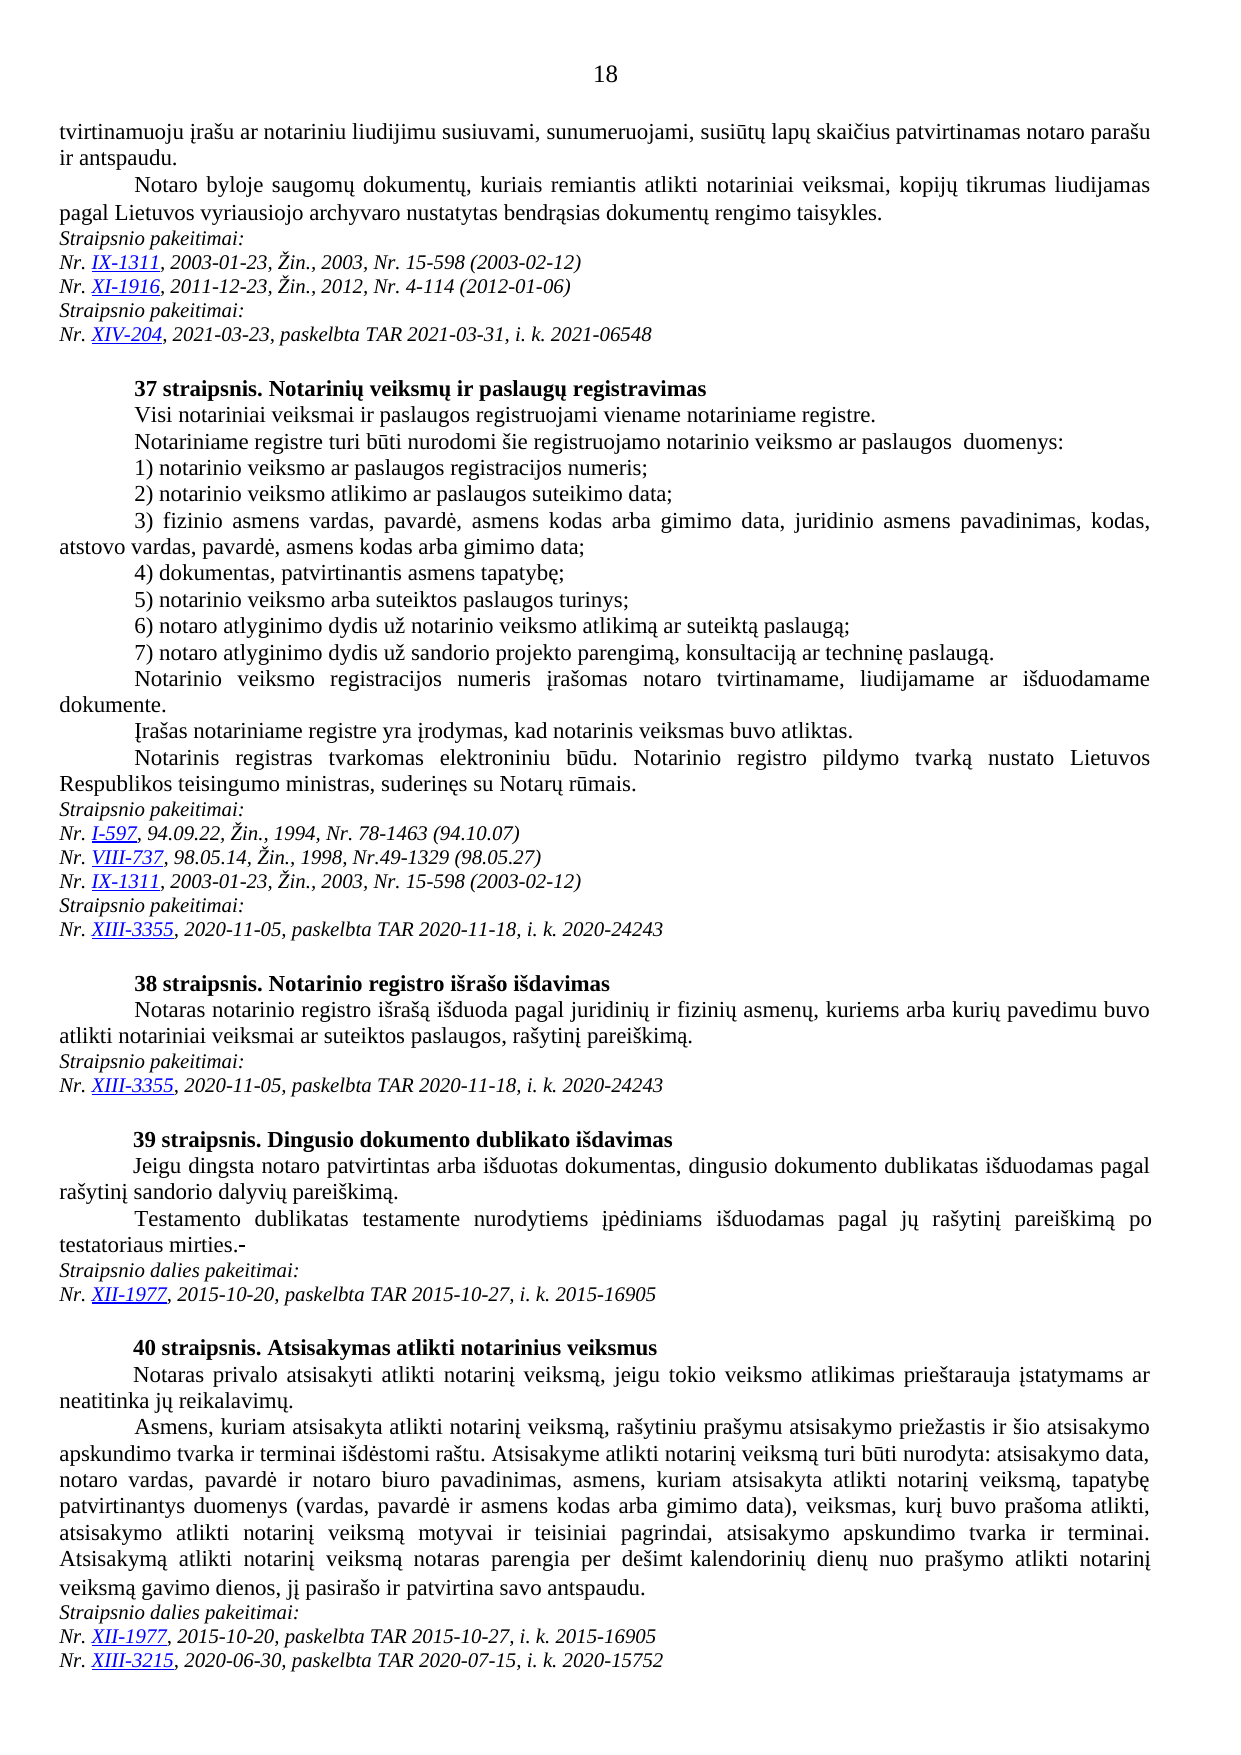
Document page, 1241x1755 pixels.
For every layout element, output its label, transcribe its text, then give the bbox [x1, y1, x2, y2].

text Nr. XII-1977, 2015-10-20, paskelbta TAR 2015-10-27, i. k. 2015-16905 [59, 1624, 1152, 1648]
text 6) notaro atlyginimo dydis už notarinio veiksmo atlikimą ar suteiktą paslaugą; [59, 612, 1152, 638]
text Asmens, kuriam atsisakyta atlikti notarinį veiksmą, rašytiniu prašymu atsisakymo priežastis ir šio atsisakymo apskundimo tvarka ir terminai išdėstomi raštu. Atsisakyme atlikti notarinį veiksmą turi būti nurodyta: atsisakymo data, notaro vardas, pavardė ir notaro biuro pavadinimas, asmens, kuriam atsisakyta atlikti notarinį veiksmą, tapatybę patvirtinantys duomenys (vardas, pavardė ir asmens kodas arba gimimo data), veiksmas, kurį buvo prašoma atlikti, atsisakymo atlikti notarinį veiksmą motyvai ir teisiniai pagrindai, atsisakymo apskundimo tvarka ir terminai. Atsisakymą atlikti notarinį veiksmą notaras parengia per dešimt kalendorinių dienų nuo prašymo atlikti notarinį veiksmą gavimo dienos, jį pasirašo ir patvirtina savo antspaudu. [59, 1413, 1152, 1600]
text Testamento dublikatas testamente nurodytiems įpėdiniams išduodamas pagal jų rašytinį pareiškimą po testatoriaus mirties. [59, 1205, 1152, 1257]
text Notarinio veiksmo registracijos numeris įrašomas notaro tvirtinamame, liudijamame ar išduodamame dokumente. [59, 665, 1152, 718]
text Nr. IX-1311, 2003-01-23, Žin., 2003, Nr. 15-598 (2003-02-12) [59, 250, 1152, 274]
text Straipsnio pakeitimai: [59, 893, 1152, 917]
text tvirtinamuoju įrašu ar notariniu liudijimu susiuvami, sunumeruojami, susiūtų lapų skaičius patvirtinamas notaro parašu ir antspaudu. [59, 118, 1152, 171]
text Nr. XIV-204, 2021-03-23, paskelbta TAR 2021-03-31, i. k. 2021-06548 [59, 322, 1152, 346]
text 37 straipsnis. Notarinių veiksmų ir paslaugų registravimas [59, 375, 1152, 401]
text Nr. XIII-3355, 2020-11-05, paskelbta TAR 2020-11-18, i. k. 2020-24243 [59, 917, 1152, 941]
text Straipsnio dalies pakeitimai: [59, 1257, 1152, 1282]
text 39 straipsnis. Dingusio dokumento dublikato išdavimas [59, 1126, 1152, 1152]
text Straipsnio pakeitimai: [59, 298, 1152, 322]
text 7) notaro atlyginimo dydis už sandorio projekto parengimą, konsultaciją ar techninę paslaugą. [59, 638, 1152, 665]
text 1) notarinio veiksmo ar paslaugos registracijos numeris; [59, 454, 1152, 480]
text Įrašas notariniame registre yra įrodymas, kad notarinis veiksmas buvo atliktas. [59, 718, 1152, 744]
text Nr. XI-1916, 2011-12-23, Žin., 2012, Nr. 4-114 (2012-01-06) [59, 274, 1152, 298]
text Nr. XII-1977, 2015-10-20, paskelbta TAR 2015-10-27, i. k. 2015-16905 [59, 1282, 1152, 1306]
text 2) notarinio veiksmo atlikimo ar paslaugos suteikimo data; [59, 480, 1152, 507]
text 4) dokumentas, patvirtinantis asmens tapatybę; [59, 559, 1152, 586]
text Straipsnio pakeitimai: [59, 1049, 1152, 1073]
text 3) fizinio asmens vardas, pavardė, asmens kodas arba gimimo data, juridinio asmens pavadinimas, kodas, atstovo vardas, pavardė, asmens kodas arba gimimo data; [59, 507, 1152, 559]
text Nr. XIII-3355, 2020-11-05, paskelbta TAR 2020-11-18, i. k. 2020-24243 [59, 1073, 1152, 1097]
text Nr. XIII-3215, 2020-06-30, paskelbta TAR 2020-07-15, i. k. 2020-15752 [59, 1648, 1152, 1672]
text 38 straipsnis. Notarinio registro išrašo išdavimas [59, 970, 1152, 996]
text Notarinis registras tvarkomas elektroniniu būdu. Notarinio registro pildymo tvarką nustato Lietuvos Respublikos teisingumo ministras, suderinęs su Notarų rūmais. [59, 744, 1152, 797]
text Straipsnio dalies pakeitimai: [59, 1600, 1152, 1624]
text Notaras privalo atsisakyti atlikti notarinį veiksmą, jeigu tokio veiksmo atlikimas prieštarauja įstatymams ar neatitinka jų reikalavimų. [59, 1361, 1152, 1413]
text Nr. I-597, 94.09.22, Žin., 1994, Nr. 78-1463 (94.10.07) [59, 821, 1152, 845]
text Notaro byloje saugomų dokumentų, kuriais remiantis atlikti notariniai veiksmai, kopijų tikrumas liudijamas pagal Lietuvos vyriausiojo archyvaro nustatytas bendrąsias dokumentų rengimo taisykles. [59, 171, 1152, 226]
text Notaras notarinio registro išrašą išduoda pagal juridinių ir fizinių asmenų, kuriems arba kurių pavedimu buvo atlikti notariniai veiksmai ar suteiktos paslaugos, rašytinį pareiškimą. [59, 996, 1152, 1049]
text 5) notarinio veiksmo arba suteiktos paslaugos turinys; [59, 586, 1152, 612]
text Straipsnio pakeitimai: [59, 226, 1152, 250]
text Nr. IX-1311, 2003-01-23, Žin., 2003, Nr. 15-598 (2003-02-12) [59, 869, 1152, 893]
text Straipsnio pakeitimai: [59, 797, 1152, 821]
text Nr. VIII-737, 98.05.14, Žin., 1998, Nr.49-1329 (98.05.27) [59, 845, 1152, 869]
text Visi notariniai veiksmai ir paslaugos registruojami viename notariniame registre. [59, 401, 1152, 428]
text 40 straipsnis. Atsisakymas atlikti notarinius veiksmus [59, 1334, 1152, 1361]
text Jeigu dingsta notaro patvirtintas arba išduotas dokumentas, dingusio dokumento dublikatas išduodamas pagal rašytinį sandorio dalyvių pareiškimą. [59, 1152, 1152, 1205]
text Notariniame registre turi būti nurodomi šie registruojamo notarinio veiksmo ar paslaugos duomenys: [59, 428, 1152, 454]
